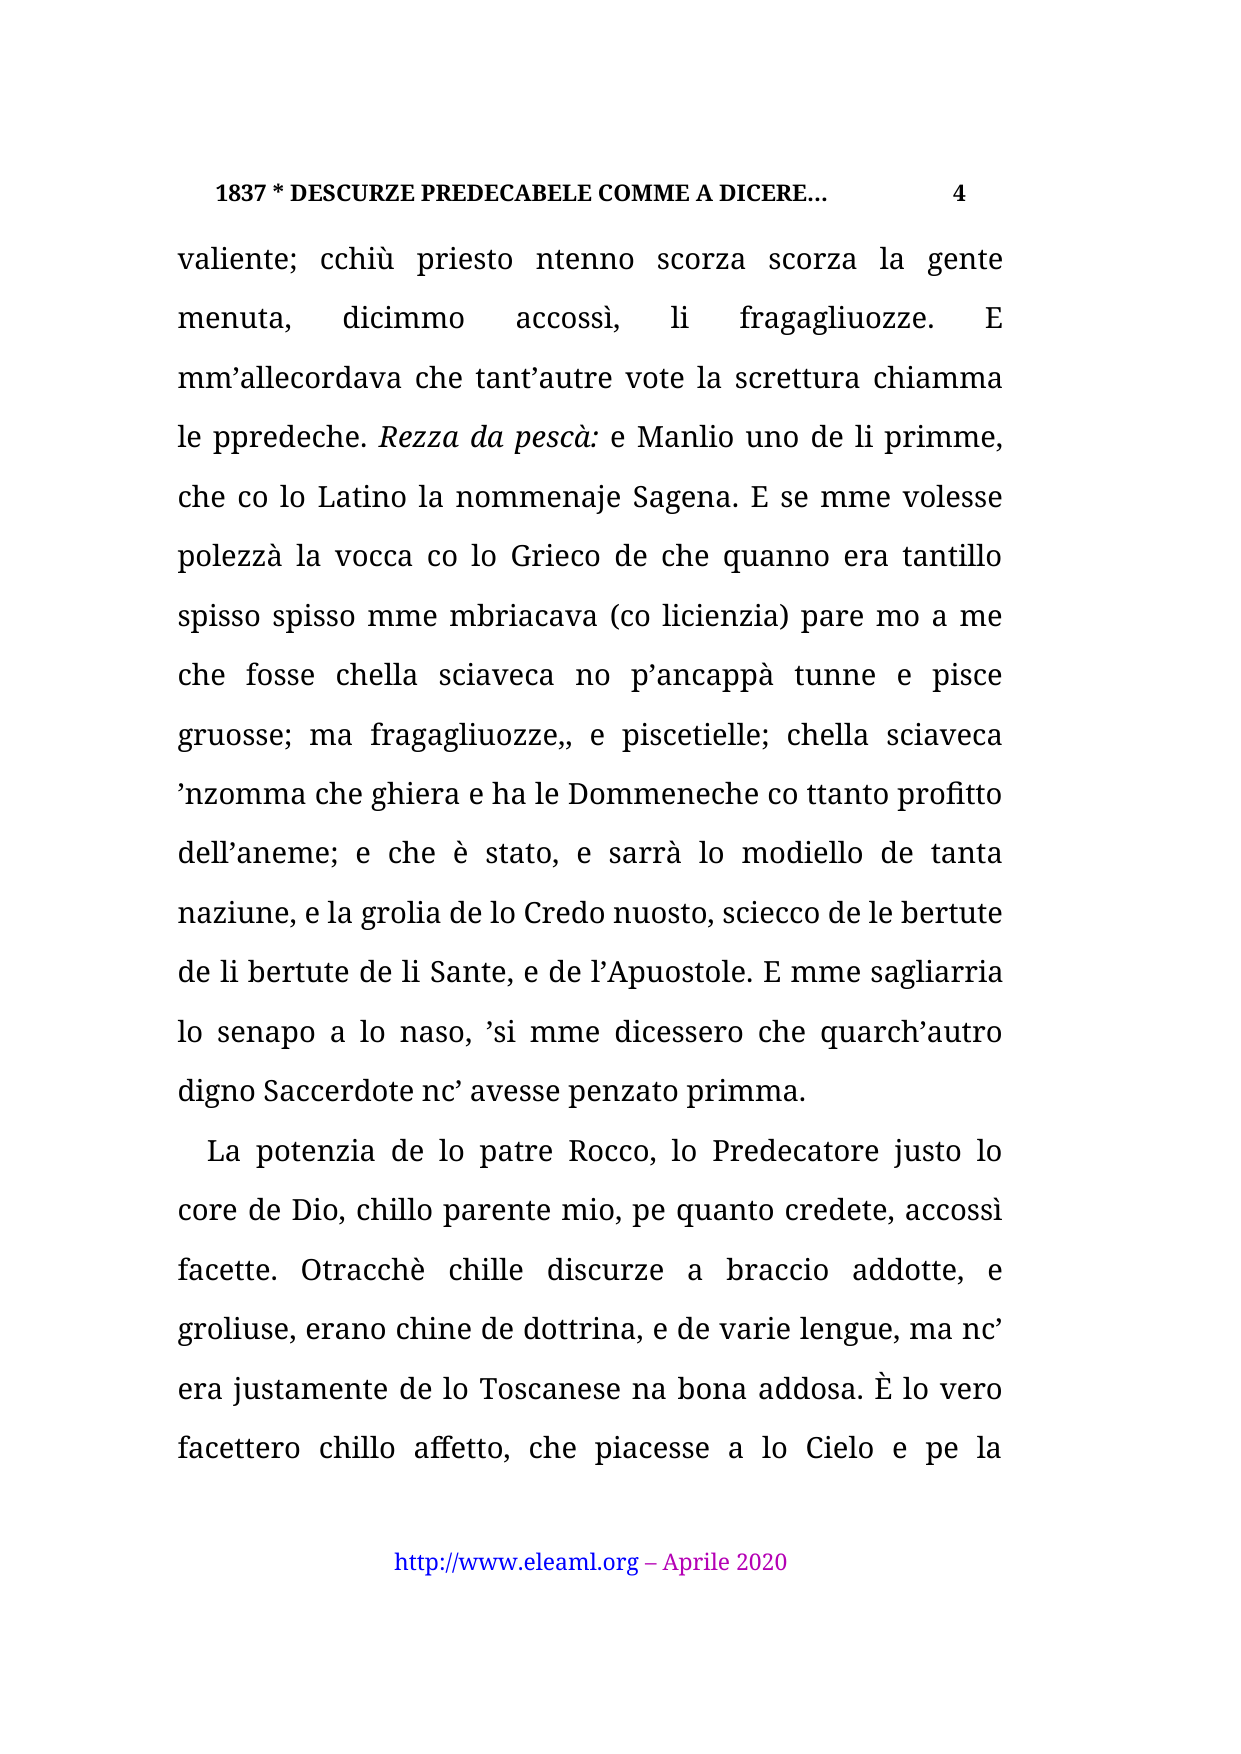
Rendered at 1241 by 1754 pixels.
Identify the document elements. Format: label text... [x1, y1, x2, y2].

text La potenzia de lo patre Rocco, lo Predecatore justo lo core de Dio, chillo parente mio, pe quanto credete, accossì facette. Otracchè chille discurze a braccio addotte, e groliuse, erano chine de dottrina, e de varie lengue, ma nc’ era justamente de lo Toscanese na bona addosa. È lo vero facettero chillo affetto, che piacesse a lo Cielo e pe la [177, 1130, 1004, 1467]
text valiente; cchiù priesto ntenno scorza scorza la gente menuta, dicimmo accossì, li fragagliuozze. E mm’allecordava che tant’autre vote la screttura chiamma le ppredeche. Rezza da pescà: e Manlio uno de li primme, che co lo Latino la nommenaje Sagena. E se mme volesse polezzà la vocca co lo Grieco de che quanno era tantillo spisso spisso mme mbriacava (co licienzia) pare mo a me che fosse chella sciaveca no p’ancappà tunne e pisce gruosse; ma fragagliuozze,, e piscetielle; chella sciaveca ’nzomma che ghiera e ha le Dommeneche co ttanto profitto dell’aneme; e che è stato, e sarrà lo modiello de tanta naziune, e la grolia de lo Credo nuosto, sciecco de le bertute de li bertute de li Sante, e de l’Apuostole. E mme sagliarria lo senapo a lo naso, ’si mme dicessero che quarch’autro digno Saccerdote nc’ avesse penzato primma. [177, 238, 1004, 1110]
